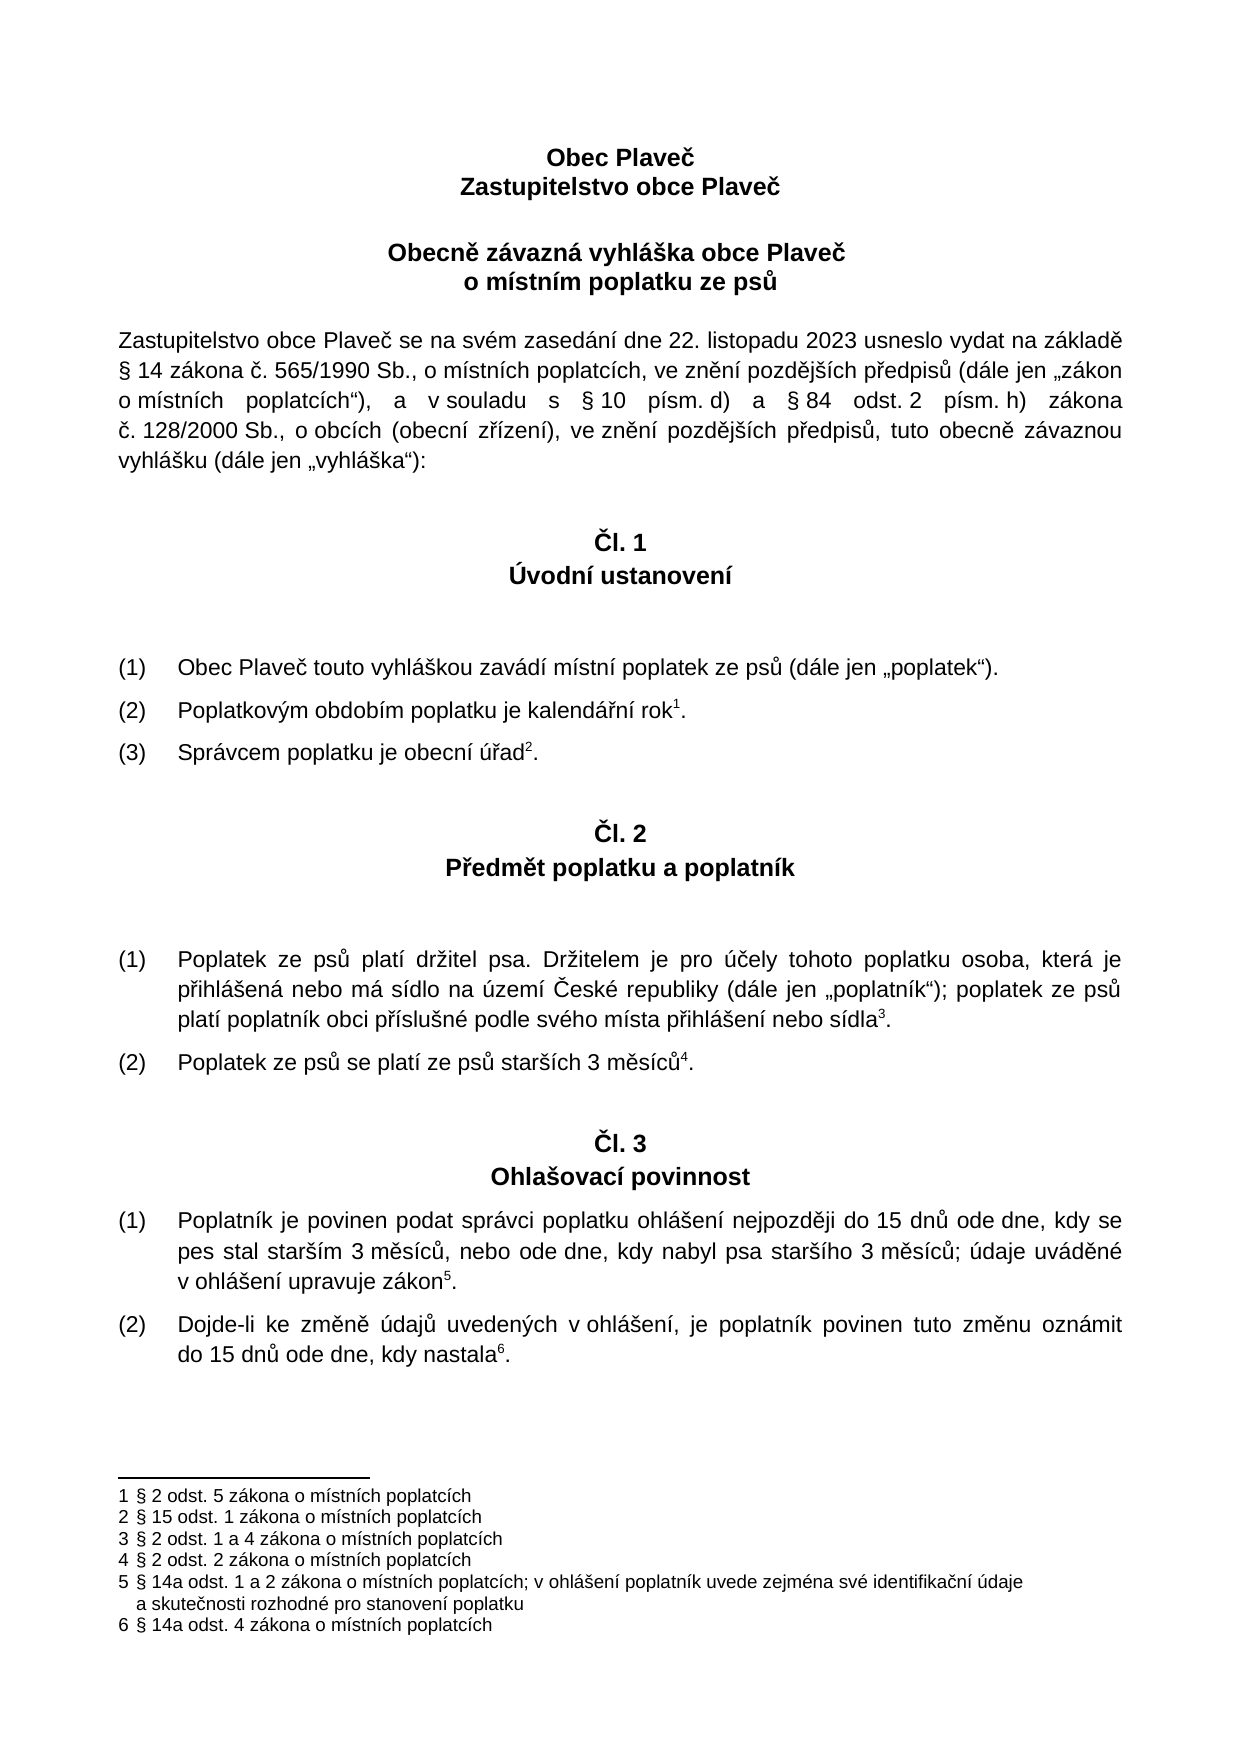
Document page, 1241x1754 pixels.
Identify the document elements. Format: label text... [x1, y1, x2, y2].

list § 14a odst. 4 zákona o místních poplatcích [118, 1614, 1122, 1635]
list Poplatek ze psů platí držitel psa. Držitelem je pro účely tohoto poplatku osoba, která je přihlášená nebo má sídlo na území České republiky (dále jen „poplatník“); poplatek ze psů platí poplatník obci příslušné podle svého místa přihlášení nebo sídla. [118, 946, 1122, 1032]
list Poplatkovým obdobím poplatku je kalendářní rok. [118, 697, 1122, 723]
text Zastupitelstvo obce Plaveč se na svém zasedání dne 22. listopadu 2023 usneslo vydat na základě § 14 zákona č. 565/1990 Sb., o místních poplatcích, ve znění pozdějších předpisů (dále jen „zákon o místních poplatcích“), a v souladu s § 10 písm. d) a § 84 odst. 2 písm. h) zákona č. 128/2000 Sb., o obcích (obecní zřízení), ve znění pozdějších předpisů, tuto obecně závaznou vyhlášku (dále jen „vyhláška“): [118, 327, 1122, 474]
list § 2 odst. 5 zákona o místních poplatcích [118, 1484, 1122, 1506]
list Obec Plaveč touto vyhláškou zavádí místní poplatek ze psů (dále jen „poplatek“). [118, 654, 1122, 680]
list § 15 odst. 1 zákona o místních poplatcích [118, 1506, 1122, 1528]
subtitle Obecně závazná vyhláška obce Plaveč o místním poplatku ze psů [118, 238, 1122, 295]
list § 14a odst. 1 a 2 zákona o místních poplatcích; v ohlášení poplatník uvede zejména své identifikační údaje a skutečnosti rozhodné pro stanovení poplatku [118, 1571, 1122, 1614]
list Dojde-li ke změně údajů uvedených v ohlášení, je poplatník povinen tuto změnu oznámit do 15 dnů ode dne, kdy nastala. [118, 1311, 1122, 1367]
list § 2 odst. 1 a 4 zákona o místních poplatcích [118, 1528, 1122, 1549]
subtitle Čl. 3 Ohlašovací povinnost [118, 1129, 1122, 1191]
list Správcem poplatku je obecní úřad. [118, 739, 1122, 766]
subtitle Čl. 2 Předmět poplatku a poplatník [118, 819, 1122, 881]
list Poplatek ze psů se platí ze psů starších 3 měsíců. [118, 1049, 1122, 1075]
list Poplatník je povinen podat správci poplatku ohlášení nejpozději do 15 dnů ode dne, kdy se pes stal starším 3 měsíců, nebo ode dne, kdy nabyl psa staršího 3 měsíců; údaje uváděné v ohlášení upravuje zákon. [118, 1207, 1122, 1294]
list § 2 odst. 2 zákona o místních poplatcích [118, 1549, 1122, 1571]
title Obec Plaveč Zastupitelstvo obce Plaveč [118, 143, 1122, 201]
subtitle Čl. 1 Úvodní ustanovení [118, 528, 1122, 589]
